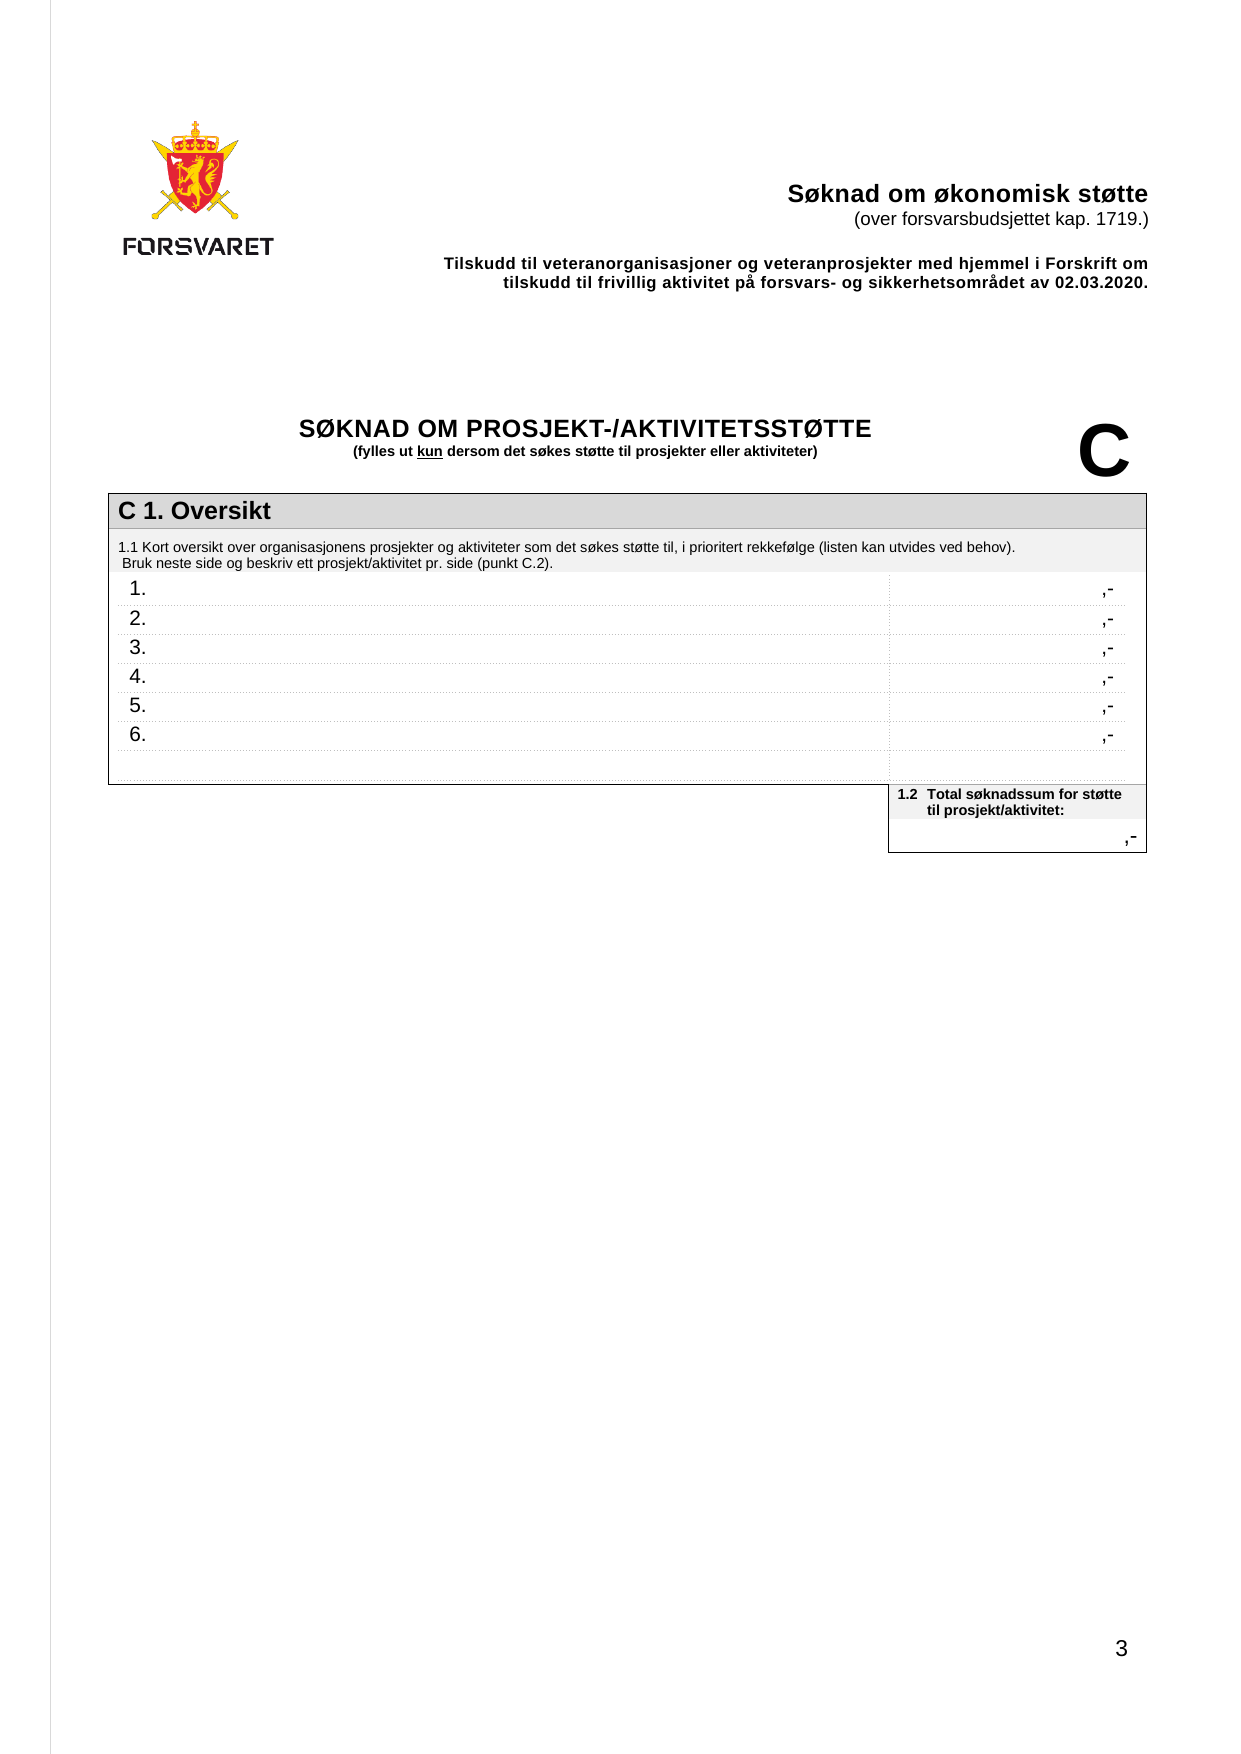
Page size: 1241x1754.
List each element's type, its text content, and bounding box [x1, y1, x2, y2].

table_cell 1.1 Kort oversikt over organisasjonens prosjekter og aktiviteter som det søkes støtte til, i prioritert rekkefølge (listen kan utvides ved behov). Bruk neste side og beskriv ett prosjekt/aktivitet pr. side (punkt C.2). [109, 529, 1146, 572]
table_header 1. [118, 575, 889, 604]
table_cell [109, 573, 1146, 784]
table_header ,- [890, 575, 1125, 604]
table_cell ,- [889, 820, 1146, 852]
table_cell [109, 785, 888, 852]
table_header C [1062, 406, 1146, 492]
table_cell [118, 750, 889, 779]
table_cell ,- [890, 634, 1125, 663]
table_cell 2. [118, 605, 889, 634]
table_cell 3. [118, 634, 889, 663]
table_cell ,- [890, 692, 1125, 721]
table_cell ,- [890, 721, 1125, 750]
table_cell 1.2 Total søknadssum for støtte til prosjekt/aktivitet: [889, 785, 1146, 819]
table_cell 5. [118, 692, 889, 721]
table_cell C 1. Oversikt [109, 494, 1146, 528]
table_cell ,- [890, 663, 1125, 692]
table_cell [890, 750, 1125, 779]
table_cell 6. [118, 721, 889, 750]
table_cell 4. [118, 663, 889, 692]
table_header SØKNAD OM PROSJEKT-/AKTIVITETSSTØTTE (fylles ut kun dersom det søkes støtte til prosjekter eller aktiviteter) [109, 406, 1062, 492]
table_cell ,- [890, 605, 1125, 634]
